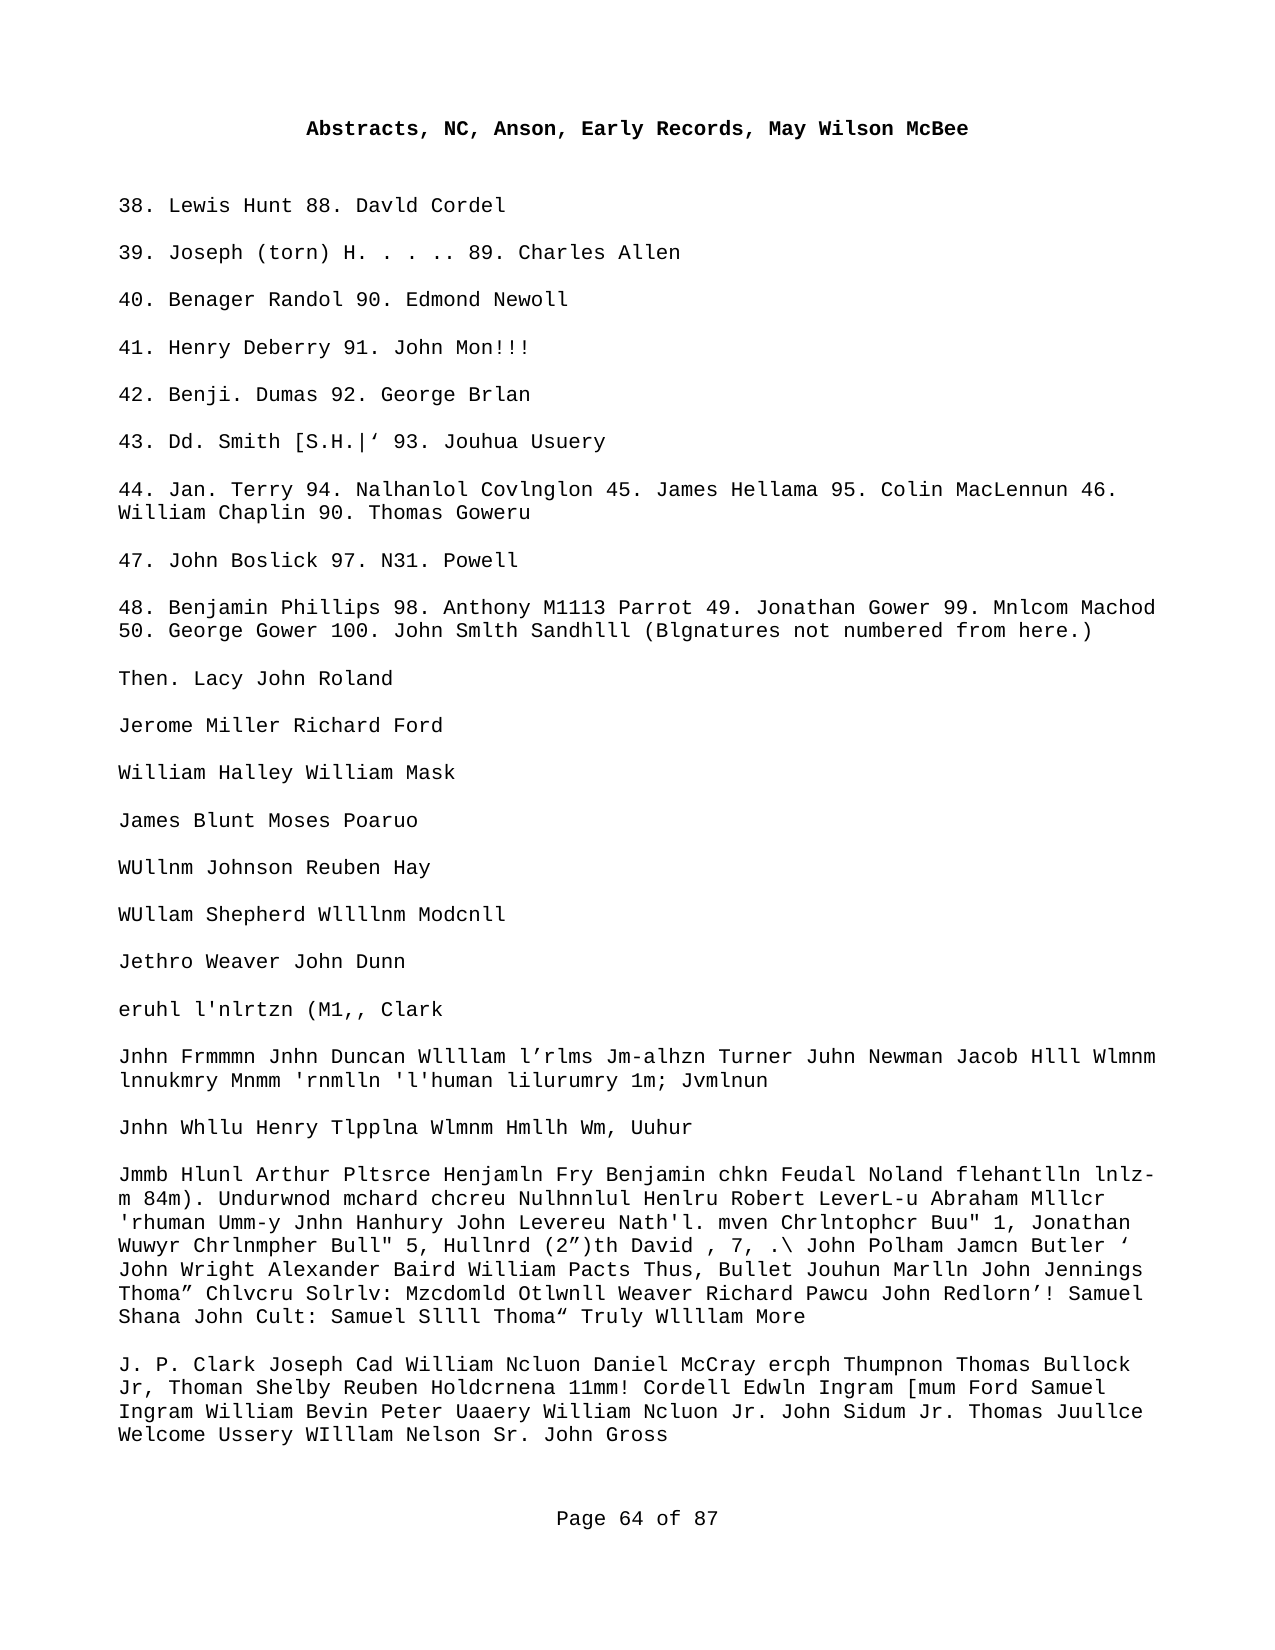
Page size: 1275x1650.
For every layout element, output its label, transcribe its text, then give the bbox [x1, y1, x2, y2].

text Jerome Miller Richard Ford [118, 715, 1157, 739]
text 47. John Boslick 97. N31. Powell [118, 549, 1157, 573]
text Then. Lacy John Roland [118, 668, 1157, 691]
text 39. Joseph (torn) H. . . .. 89. Charles Allen [118, 242, 1157, 266]
text eruhl l'nlrtzn (M1,, Clark [118, 999, 1157, 1022]
text 40. Benager Randol 90. Edmond Newoll [118, 289, 1157, 313]
text 44. Jan. Terry 94. Nalhanlol Covlnglon 45. James Hellama 95. Colin MacLennun 46. William Chaplin 90. Thomas Goweru [118, 479, 1157, 526]
text William Halley William Mask [118, 762, 1157, 786]
text 48. Benjamin Phillips 98. Anthony M1113 Parrot 49. Jonathan Gower 99. Mnlcom Machod 50. George Gower 100. John Smlth Sandhlll (Blgnatures not numbered from here.) [118, 597, 1157, 644]
text 43. Dd. Smith [S.H.|‘ 93. Jouhua Usuery [118, 431, 1157, 455]
text Jethro Weaver John Dunn [118, 952, 1157, 975]
text WUllam Shepherd Wllllnm Modcnll [118, 904, 1157, 928]
text J. P. Clark Joseph Cad William Ncluon Daniel McCray ercph Thumpnon Thomas Bullock Jr, Thoman Shelby Reuben Holdcrnena 11mm! Cordell Edwln Ingram [mum Ford Samuel Ingram William Bevin Peter Uaaery William Ncluon Jr. John Sidum Jr. Thomas Juullce Welcome Ussery WIlllam Nelson Sr. John Gross [118, 1353, 1157, 1448]
text WUllnm Johnson Reuben Hay [118, 857, 1157, 881]
text 42. Benji. Dumas 92. George Brlan [118, 384, 1157, 408]
text 38. Lewis Hunt 88. Davld Cordel [118, 195, 1157, 218]
text Jnhn Frmmmn Jnhn Duncan Wllllam l’rlms Jm-alhzn Turner Juhn Newman Jacob Hlll Wlmnm lnnukmry Mnmm 'rnmlln 'l'human lilurumry 1m; Jvmlnun [118, 1046, 1157, 1093]
text Jmmb Hlunl Arthur Pltsrce Henjamln Fry Benjamin chkn Feudal Noland flehantlln lnlz-m 84m). Undurwnod mchard chcreu Nulhnnlul Henlru Robert LeverL-u Abraham Mlllcr 'rhuman Umm-y Jnhn Hanhury John Levereu Nath'l. mven Chrlntophcr Buu" 1, Jonathan Wuwyr Chrlnmpher Bull" 5, Hullnrd (2”)th David , 7, .\ John Polham Jamcn Butler ‘ John Wright Alexander Baird William Pacts Thus, Bullet Jouhun Marlln John Jennings Thoma” Chlvcru Solrlv: Mzcdomld Otlwnll Weaver Richard Pawcu John Redlorn’! Samuel Shana John Cult: Samuel Sllll Thoma“ Truly Wllllam More [118, 1164, 1157, 1330]
text James Blunt Moses Poaruo [118, 810, 1157, 833]
text Jnhn Whllu Henry Tlpplna Wlmnm Hmllh Wm, Uuhur [118, 1117, 1157, 1141]
text 41. Henry Deberry 91. John Mon!!! [118, 337, 1157, 360]
